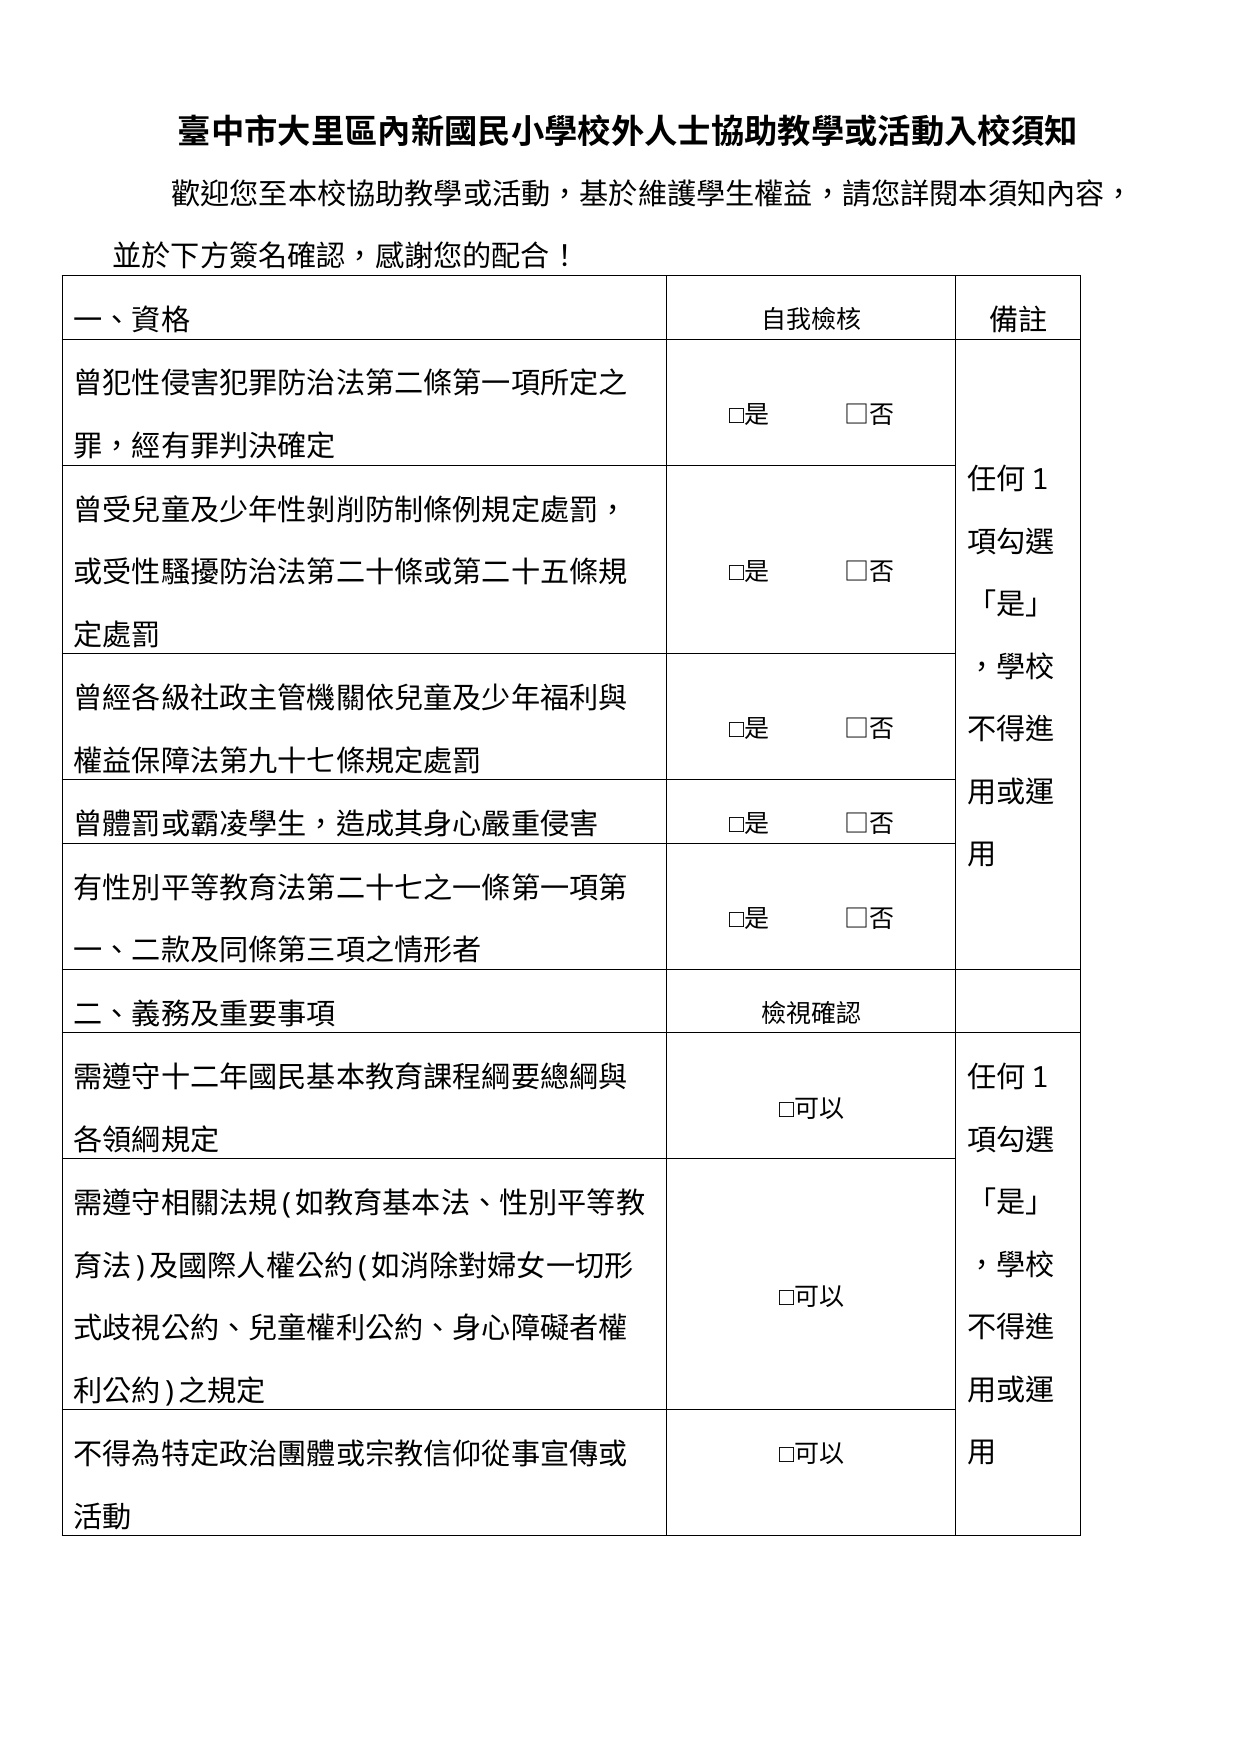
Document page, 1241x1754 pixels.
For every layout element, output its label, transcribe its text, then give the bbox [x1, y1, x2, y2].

table_cell 檢視確認 [667, 970, 955, 1032]
text 歡迎您至本校協助教學或活動，基於維護學生權益，請您詳閱本須知內容，並於下方簽名確認，感謝您的配合！ [112, 150, 1128, 275]
table_cell □可以 [667, 1159, 955, 1409]
table_header 一、資格 [63, 276, 666, 338]
table_cell □是 □否 [667, 844, 955, 969]
table_header 自我檢核 [667, 276, 955, 338]
table_cell □是 □否 [667, 466, 955, 653]
table_cell □是 □否 [667, 780, 955, 843]
table_cell 任何1項勾選「是」，學校不得進用或運用 [956, 1033, 1080, 1535]
table_header 備註 [956, 276, 1080, 338]
table_cell 曾體罰或霸凌學生，造成其身心嚴重侵害 [63, 780, 666, 843]
table_cell [956, 970, 1080, 1032]
table_cell □可以 [667, 1410, 955, 1535]
table_cell 二、義務及重要事項 [63, 970, 666, 1032]
table_cell 曾犯性侵害犯罪防治法第二條第一項所定之罪，經有罪判決確定 [63, 340, 666, 464]
table_cell 任何1項勾選「是」，學校不得進用或運用 [956, 340, 1080, 969]
table_cell □可以 [667, 1033, 955, 1158]
text 臺中市大里區內新國民小學校外人士協助教學或活動入校須知 [127, 87, 1128, 150]
table_cell 有性別平等教育法第二十七之一條第一項第一、二款及同條第三項之情形者 [63, 844, 666, 969]
table_cell □是 □否 [667, 654, 955, 779]
table_cell 曾受兒童及少年性剝削防制條例規定處罰，或受性騷擾防治法第二十條或第二十五條規定處罰 [63, 466, 666, 653]
table_cell 曾經各級社政主管機關依兒童及少年福利與權益保障法第九十七條規定處罰 [63, 654, 666, 779]
table_cell 不得為特定政治團體或宗教信仰從事宣傳或活動 [63, 1410, 666, 1535]
table_cell □是 □否 [667, 340, 955, 464]
table_cell 需遵守十二年國民基本教育課程綱要總綱與各領綱規定 [63, 1033, 666, 1158]
table_cell 需遵守相關法規(如教育基本法、性別平等教育法)及國際人權公約(如消除對婦女一切形式歧視公約、兒童權利公約、身心障礙者權利公約)之規定 [63, 1159, 666, 1409]
